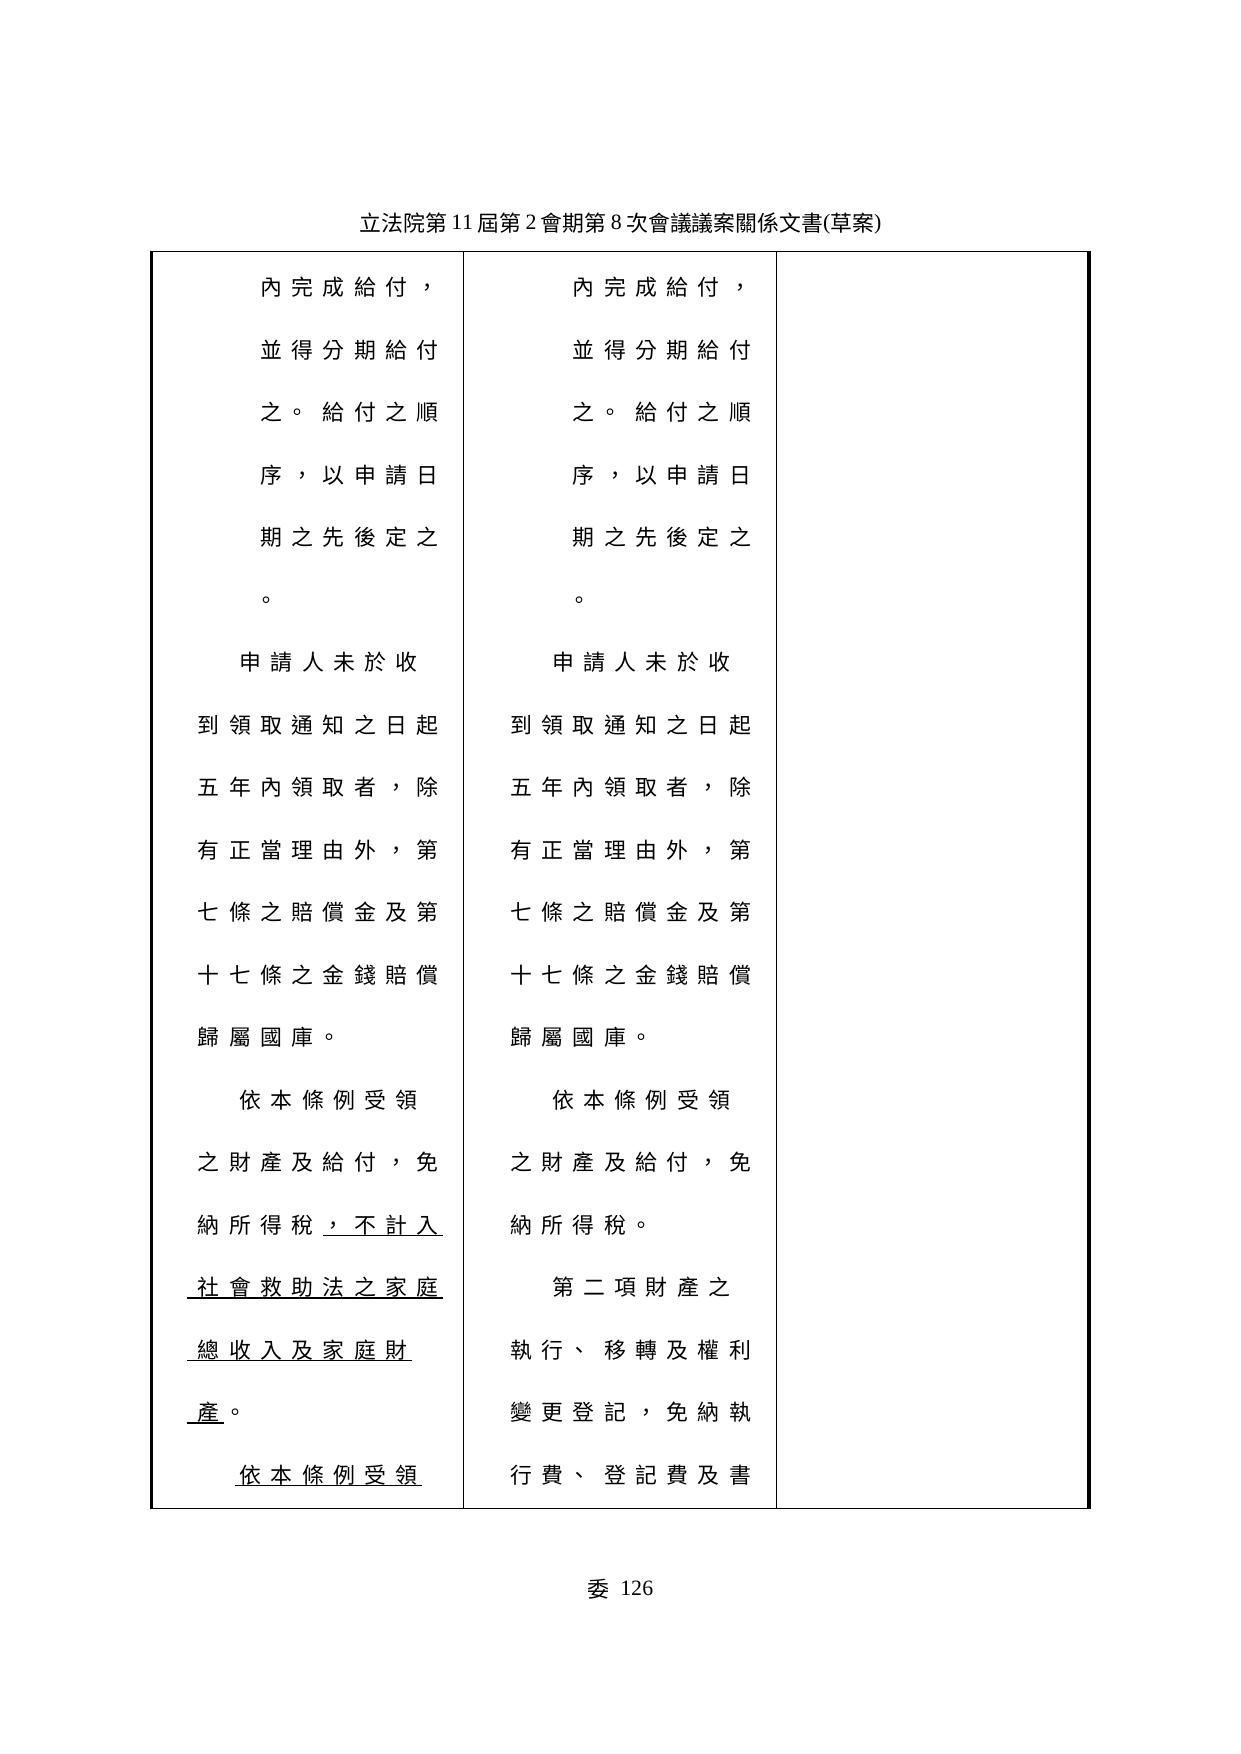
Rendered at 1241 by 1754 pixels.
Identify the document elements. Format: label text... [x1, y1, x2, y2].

table_cell 內完成給付，並得分期給付之。給付之順序，以申請日期之先後定之。 申請人未於收到領取通知之日起五年內領取者，除有正當理由外，第七條之賠償金及第十七條之金錢賠償歸屬國庫。 依本條例受領之財產及給付，免納所得稅，不計入社會救助法之家庭總收入及家庭財產。 依本條例受領 [153, 252, 463, 1508]
table_cell 內完成給付，並得分期給付之。給付之順序，以申請日期之先後定之。 申請人未於收到領取通知之日起五年內領取者，除有正當理由外，第七條之賠償金及第十七條之金錢賠償歸屬國庫。 依本條例受領之財產及給付，免納所得稅。 第二項財產之執行、移轉及權利變更登記，免納執行費、登記費及書 [464, 252, 776, 1508]
table_cell [777, 252, 1087, 1508]
